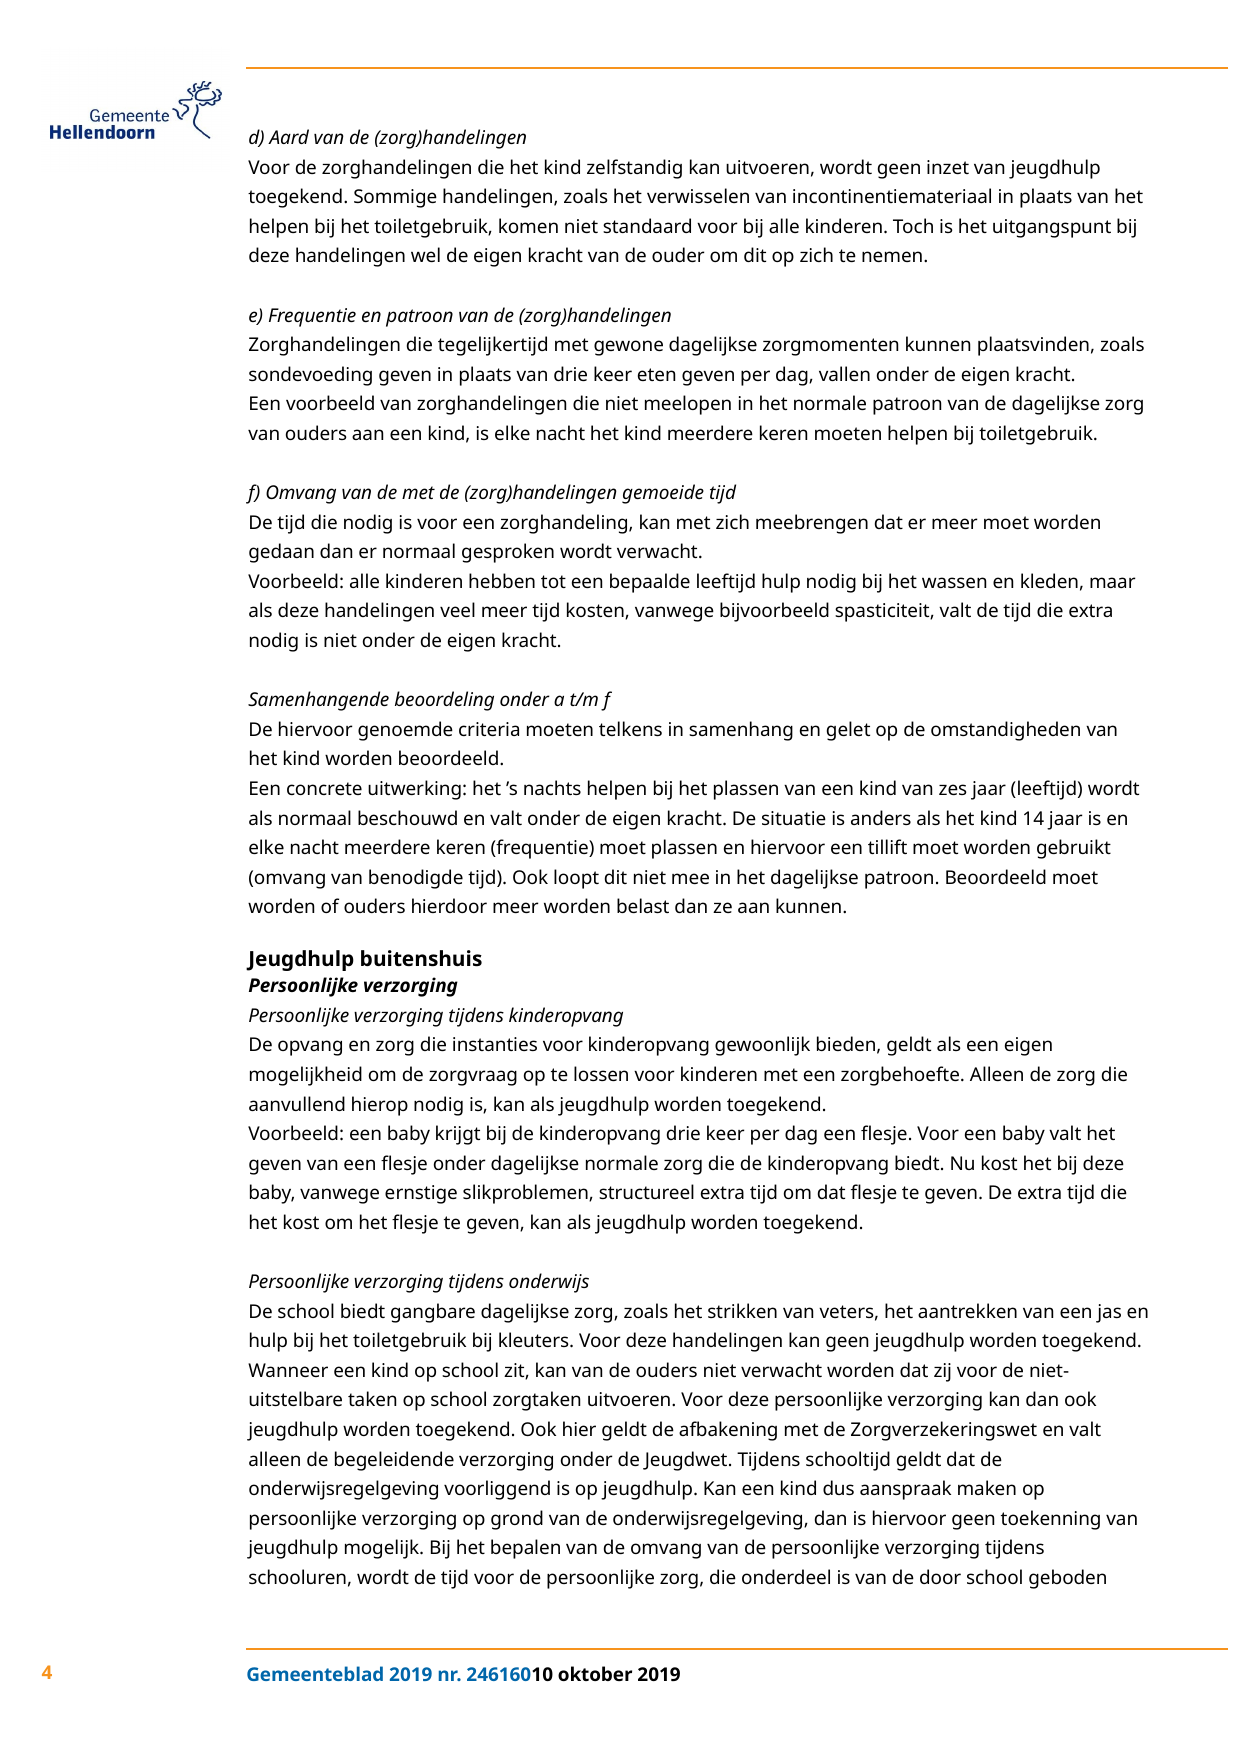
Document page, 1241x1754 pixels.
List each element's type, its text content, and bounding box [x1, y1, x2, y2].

text Voorbeeld: een baby krijgt bij de kinderopvang drie keer per dag een flesje. Voor een baby valt het geven van een flesje onder dagelijkse normale zorg die de kinderopvang biedt. Nu kost het bij deze baby, vanwege ernstige slikproblemen, structureel extra tijd om dat flesje te geven. De extra tijd die het kost om het flesje te geven, kan als jeugdhulp worden toegekend. [248, 1120, 1152, 1235]
text Persoonlijke verzorging tijdens kinderopvang [248, 1002, 1152, 1028]
text f) Omvang van de met de (zorg)handelingen gemoeide tijd [248, 479, 1152, 505]
text Persoonlijke verzorging tijdens onderwijs [248, 1268, 1152, 1294]
text Voor de zorghandelingen die het kind zelfstandig kan uitvoeren, wordt geen inzet van jeugdhulp toegekend. Sommige handelingen, zoals het verwisselen van incontinentiemateriaal in plaats van het helpen bij het toiletgebruik, komen niet standaard voor bij alle kinderen. Toch is het uitgangspunt bij deze handelingen wel de eigen kracht van de ouder om dit op zich te nemen. [248, 154, 1152, 268]
text De school biedt gangbare dagelijkse zorg, zoals het strikken van veters, het aantrekken van een jas en hulp bij het toiletgebruik bij kleuters. Voor deze handelingen kan geen jeugdhulp worden toegekend. [248, 1298, 1152, 1353]
text Wanneer een kind op school zit, kan van de ouders niet verwacht worden dat zij voor de niet-uitstelbare taken op school zorgtaken uitvoeren. Voor deze persoonlijke verzorging kan dan ook jeugdhulp worden toegekend. Ook hier geldt de afbakening met de Zorgverzekeringswet en valt alleen de begeleidende verzorging onder de Jeugdwet. Tijdens schooltijd geldt dat de onderwijsregelgeving voorliggend is op jeugdhulp. Kan een kind dus aanspraak maken op persoonlijke verzorging op grond van de onderwijsregelgeving, dan is hiervoor geen toekenning van jeugdhulp mogelijk. Bij het bepalen van de omvang van de persoonlijke verzorging tijdens schooluren, wordt de tijd voor de persoonlijke zorg, die onderdeel is van de door school geboden [248, 1357, 1152, 1590]
text Samenhangende beoordeling onder a t/m f [248, 686, 1152, 712]
text De tijd die nodig is voor een zorghandeling, kan met zich meebrengen dat er meer moet worden gedaan dan er normaal gesproken wordt verwacht. [248, 509, 1152, 564]
text Zorghandelingen die tegelijkertijd met gewone dagelijkse zorgmomenten kunnen plaatsvinden, zoals sondevoeding geven in plaats van drie keer eten geven per dag, vallen onder de eigen kracht. [248, 331, 1152, 387]
text Een concrete uitwerking: het ’s nachts helpen bij het plassen van een kind van zes jaar (leeftijd) wordt als normaal beschouwd en valt onder de eigen kracht. De situatie is anders als het kind 14 jaar is en elke nacht meerdere keren (frequentie) moet plassen en hiervoor een tillift moet worden gebruikt (omvang van benodigde tijd). Ook loopt dit niet mee in het dagelijkse patroon. Beoordeeld moet worden of ouders hierdoor meer worden belast dan ze aan kunnen. [248, 775, 1152, 919]
text d) Aard van de (zorg)handelingen [248, 124, 1152, 150]
text Jeugdhulp buitenshuis [248, 944, 1152, 972]
text Een voorbeeld van zorghandelingen die niet meelopen in het normale patroon van de dagelijkse zorg van ouders aan een kind, is elke nacht het kind meerdere keren moeten helpen bij toiletgebruik. [248, 391, 1152, 446]
text Voorbeeld: alle kinderen hebben tot een bepaalde leeftijd hulp nodig bij het wassen en kleden, maar als deze handelingen veel meer tijd kosten, vanwege bijvoorbeeld spasticiteit, valt de tijd die extra nodig is niet onder de eigen kracht. [248, 568, 1152, 653]
text e) Frequentie en patroon van de (zorg)handelingen [248, 302, 1152, 328]
text De hiervoor genoemde criteria moeten telkens in samenhang en gelet op de omstandigheden van het kind worden beoordeeld. [248, 716, 1152, 771]
text De opvang en zorg die instanties voor kinderopvang gewoonlijk bieden, geldt als een eigen mogelijkheid om de zorgvraag op te lossen voor kinderen met een zorgbehoefte. Alleen de zorg die aanvullend hierop nodig is, kan als jeugdhulp worden toegekend. [248, 1032, 1152, 1116]
picture [41, 47, 231, 172]
text Persoonlijke verzorging [248, 972, 1152, 998]
